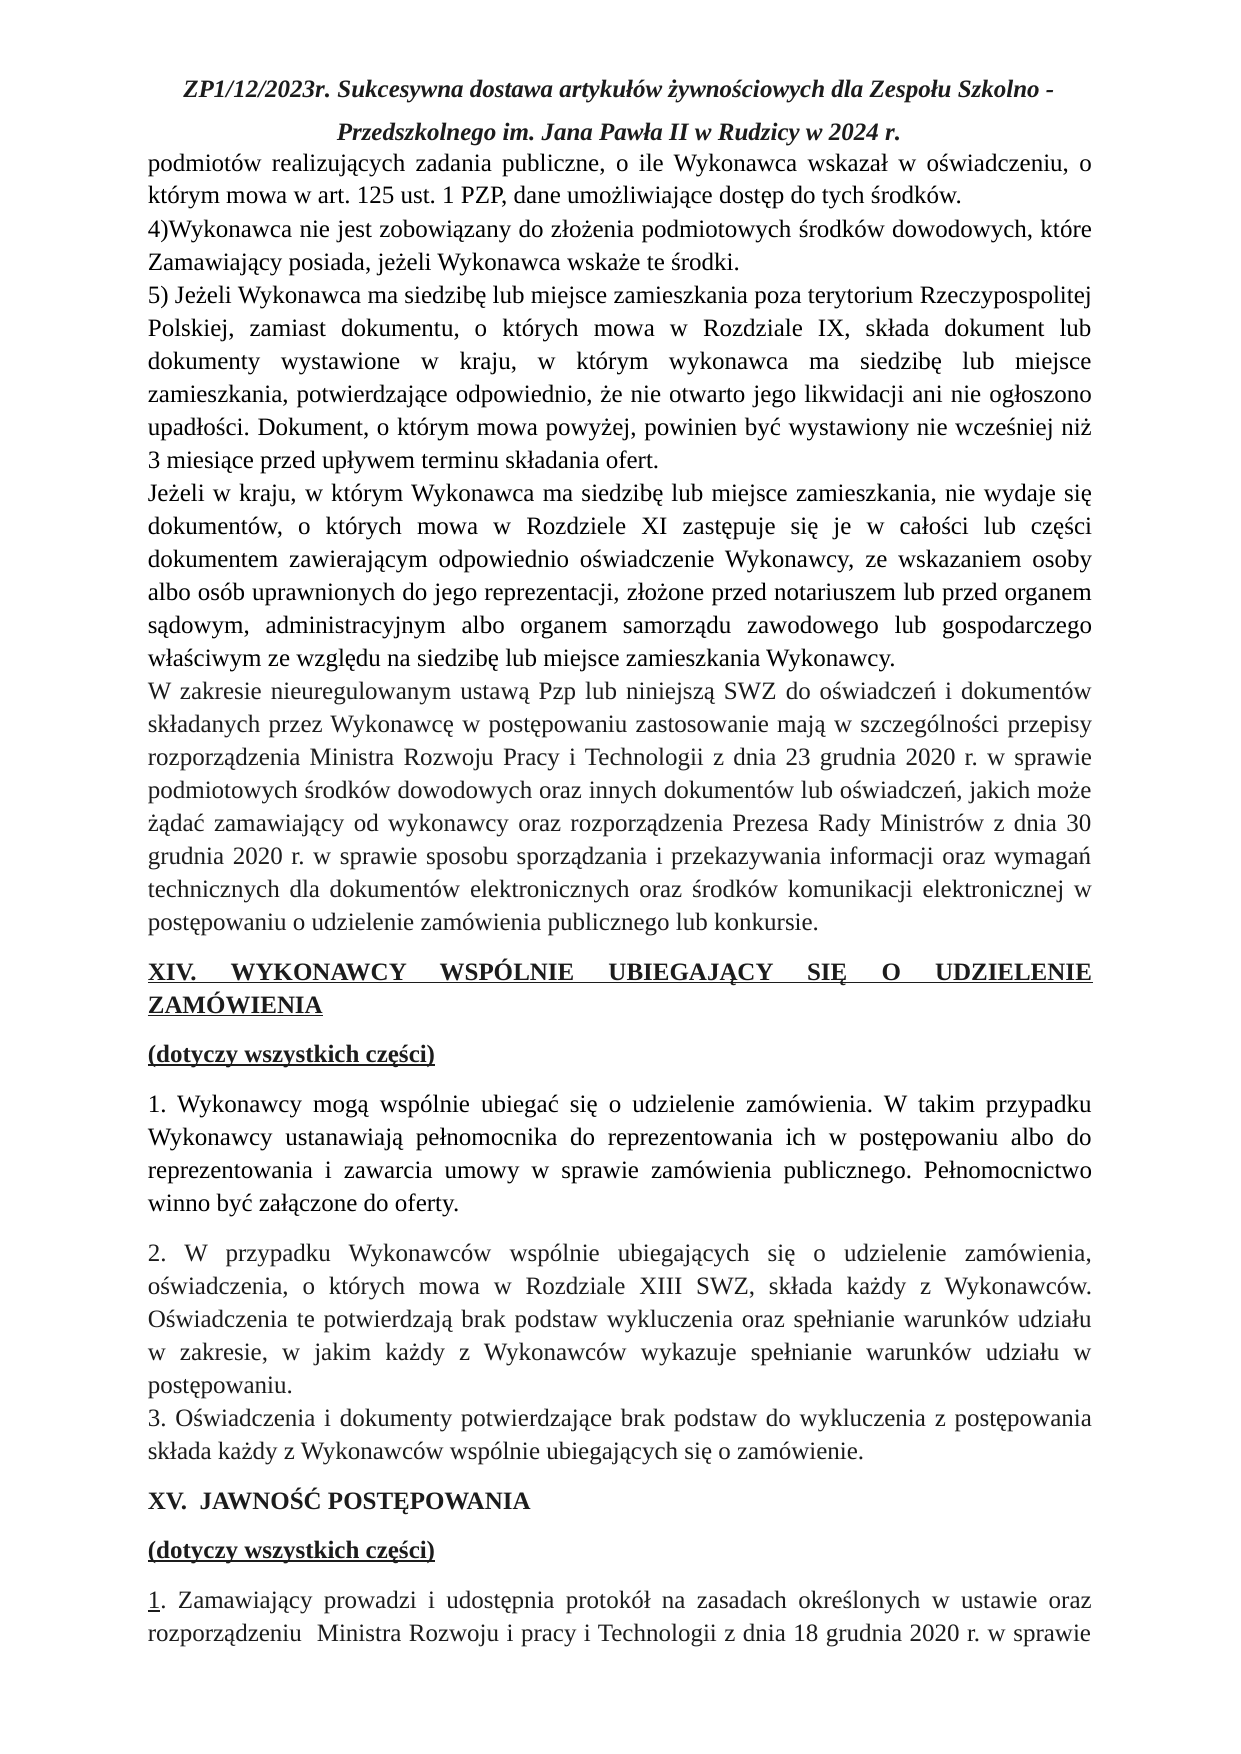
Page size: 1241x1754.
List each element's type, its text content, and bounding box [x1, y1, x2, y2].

text (dotyczy wszystkich części) [148, 1535, 1093, 1564]
text ZAMÓWIENIA [148, 983, 1093, 1018]
text 1. Wykonawcy mogą wspólnie ubiegać się o udzielenie zamówienia. W takim przypadku Wykonawcy ustanawiają pełnomocnika do reprezentowania ich w postępowaniu albo do reprezentowania i zawarcia umowy w sprawie zamówienia publicznego. Pełnomocnictwo winno być załączone do oferty. [148, 1089, 1093, 1217]
text 5) Jeżeli Wykonawca ma siedzibę lub miejsce zamieszkania poza terytorium Rzeczypospolitej Polskiej, zamiast dokumentu, o których mowa w Rozdziale IX, składa dokument lub dokumenty wystawione w kraju, w którym wykonawca ma siedzibę lub miejsce zamieszkania, potwierdzające odpowiednio, że nie otwarto jego likwidacji ani nie ogłoszono upadłości. Dokument, o którym mowa powyżej, powinien być wystawiony nie wcześniej niż 3 miesiące przed upływem terminu składania ofert. [148, 280, 1093, 473]
text W zakresie nieuregulowanym ustawą Pzp lub niniejszą SWZ do oświadczeń i dokumentów składanych przez Wykonawcę w postępowaniu zastosowanie mają w szczególności przepisy rozporządzenia Ministra Rozwoju Pracy i Technologii z dnia 23 grudnia 2020 r. w sprawie podmiotowych środków dowodowych oraz innych dokumentów lub oświadczeń, jakich może żądać zamawiający od wykonawcy oraz rozporządzenia Prezesa Rady Ministrów z dnia 30 grudnia 2020 r. w sprawie sposobu sporządzania i przekazywania informacji oraz wymagań technicznych dla dokumentów elektronicznych oraz środków komunikacji elektronicznej w postępowaniu o udzielenie zamówienia publicznego lub konkursie. [148, 676, 1093, 936]
text 4)Wykonawca nie jest zobowiązany do złożenia podmiotowych środków dowodowych, które Zamawiający posiada, jeżeli Wykonawca wskaże te środki. [148, 214, 1093, 275]
text 2. W przypadku Wykonawców wspólnie ubiegających się o udzielenie zamówienia, oświadczenia, o których mowa w Rozdziale XIII SWZ, składa każdy z Wykonawców. Oświadczenia te potwierdzają brak podstaw wykluczenia oraz spełnianie warunków udziału w zakresie, w jakim każdy z Wykonawców wykazuje spełnianie warunków udziału w postępowaniu. 3. Oświadczenia i dokumenty potwierdzające brak podstaw do wykluczenia z postępowania składa każdy z Wykonawców wspólnie ubiegających się o zamówienie. [148, 1238, 1093, 1465]
text Jeżeli w kraju, w którym Wykonawca ma siedzibę lub miejsce zamieszkania, nie wydaje się dokumentów, o których mowa w Rozdziele XI zastępuje się je w całości lub części dokumentem zawierającym odpowiednio oświadczenie Wykonawcy, ze wskazaniem osoby albo osób uprawnionych do jego reprezentacji, złożone przed notariuszem lub przed organem sądowym, administracyjnym albo organem samorządu zawodowego lub gospodarczego właściwym ze względu na siedzibę lub miejsce zamieszkania Wykonawcy. [148, 478, 1093, 672]
text podmiotów realizujących zadania publiczne, o ile Wykonawca wskazał w oświadczeniu, o którym mowa w art. 125 ust. 1 PZP, dane umożliwiające dostęp do tych środków. [148, 148, 1093, 209]
text XV. JAWNOŚĆ POSTĘPOWANIA [148, 1486, 1093, 1514]
text XIV. WYKONAWCY WSPÓLNIE UBIEGAJĄCY SIĘ O UDZIELENIE [148, 957, 1093, 982]
text 1. Zamawiający prowadzi i udostępnia protokół na zasadach określonych w ustawie oraz rozporządzeniu Ministra Rozwoju i pracy i Technologii z dnia 18 grudnia 2020 r. w sprawie [148, 1585, 1093, 1647]
text (dotyczy wszystkich części) [148, 1039, 1093, 1068]
